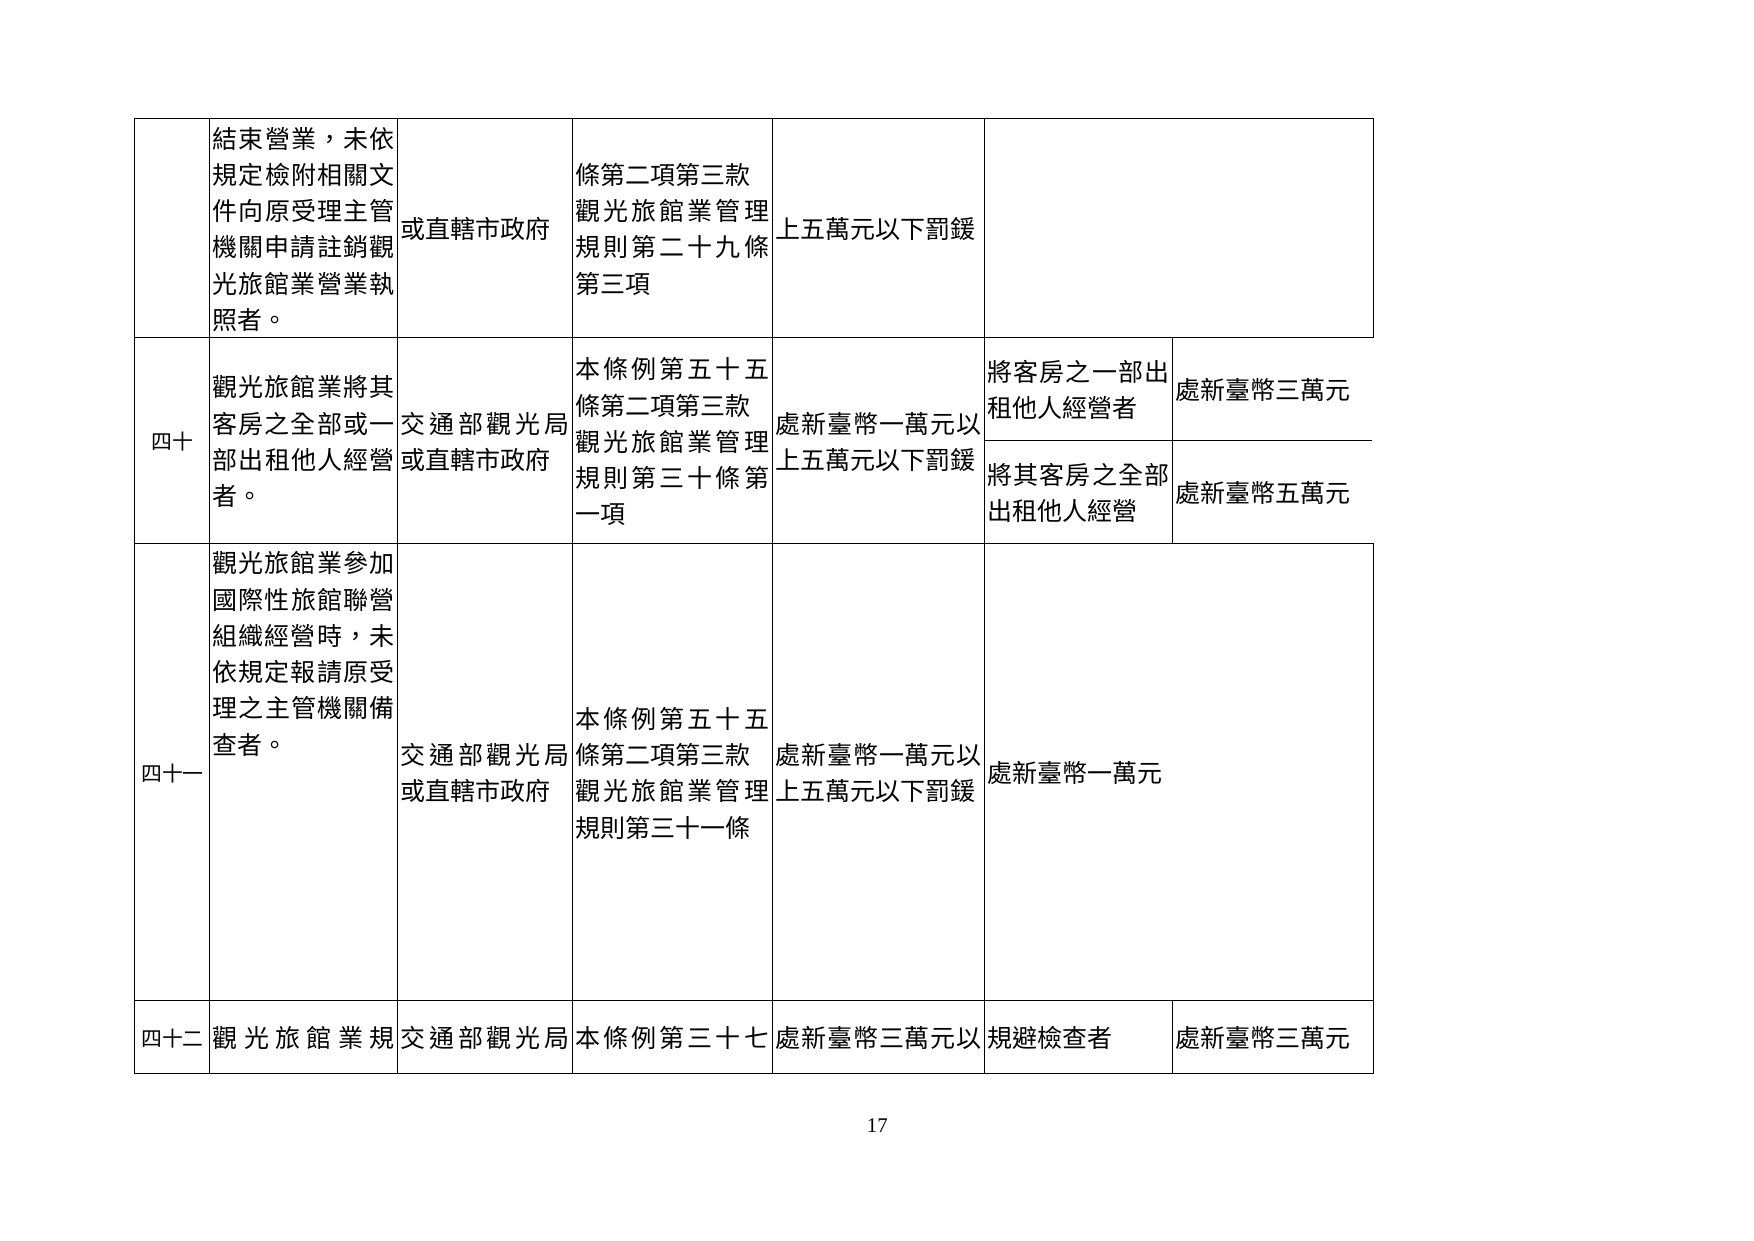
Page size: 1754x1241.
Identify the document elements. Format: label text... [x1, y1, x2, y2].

table_cell 交通部觀光局 [398, 1001, 572, 1073]
table_cell 處新臺幣一萬元以上五萬元以下罰鍰 [773, 544, 984, 1000]
table_cell 四十二 [135, 1001, 209, 1073]
table_cell 交通部觀光局或直轄市政府 [398, 338, 572, 543]
table_cell 觀光旅館業將其客房之全部或一部出租他人經營者。 [210, 338, 397, 543]
table_cell 結束營業，未依規定檢附相關文件向原受理主管機關申請註銷觀光旅館業營業執照者。 [210, 119, 397, 337]
table_cell 將其客房之全部出租他人經營 [985, 441, 1172, 543]
table_cell 交通部觀光局或直轄市政府 [398, 544, 572, 1000]
table_cell 四十一 [135, 544, 209, 1000]
table_cell 本條例第三十七 [573, 1001, 772, 1073]
table_cell 上五萬元以下罰鍰 [773, 119, 984, 337]
table_cell 條第二項第三款 觀光旅館業管理規則第二十九條第三項 [573, 119, 772, 337]
table_cell 處新臺幣五萬元 [1173, 440, 1373, 543]
table_cell 處新臺幣一萬元 [985, 544, 1373, 1000]
table_cell [135, 119, 209, 337]
table_cell 觀光旅館業參加國際性旅館聯營組織經營時，未依規定報請原受理之主管機關備查者。 [210, 544, 397, 1000]
table_cell 或直轄市政府 [398, 119, 572, 337]
table_cell 本條例第五十五條第二項第三款 觀光旅館業管理規則第三十條第一項 [573, 338, 772, 543]
table_cell 處新臺幣三萬元以 [773, 1001, 984, 1073]
table_cell 處新臺幣三萬元 [1173, 338, 1373, 440]
table_cell 處新臺幣三萬元 [1173, 1001, 1373, 1073]
table_cell 處新臺幣一萬元以上五萬元以下罰鍰 [773, 338, 984, 543]
table_cell 觀光旅館業規 [210, 1001, 397, 1073]
table_cell 四十 [135, 338, 209, 543]
table_cell 規避檢查者 [985, 1001, 1172, 1073]
table_cell [985, 119, 1373, 337]
table_cell 將客房之一部出租他人經營者 [985, 338, 1172, 440]
table_cell 本條例第五十五條第二項第三款 觀光旅館業管理規則第三十一條 [573, 544, 772, 1000]
